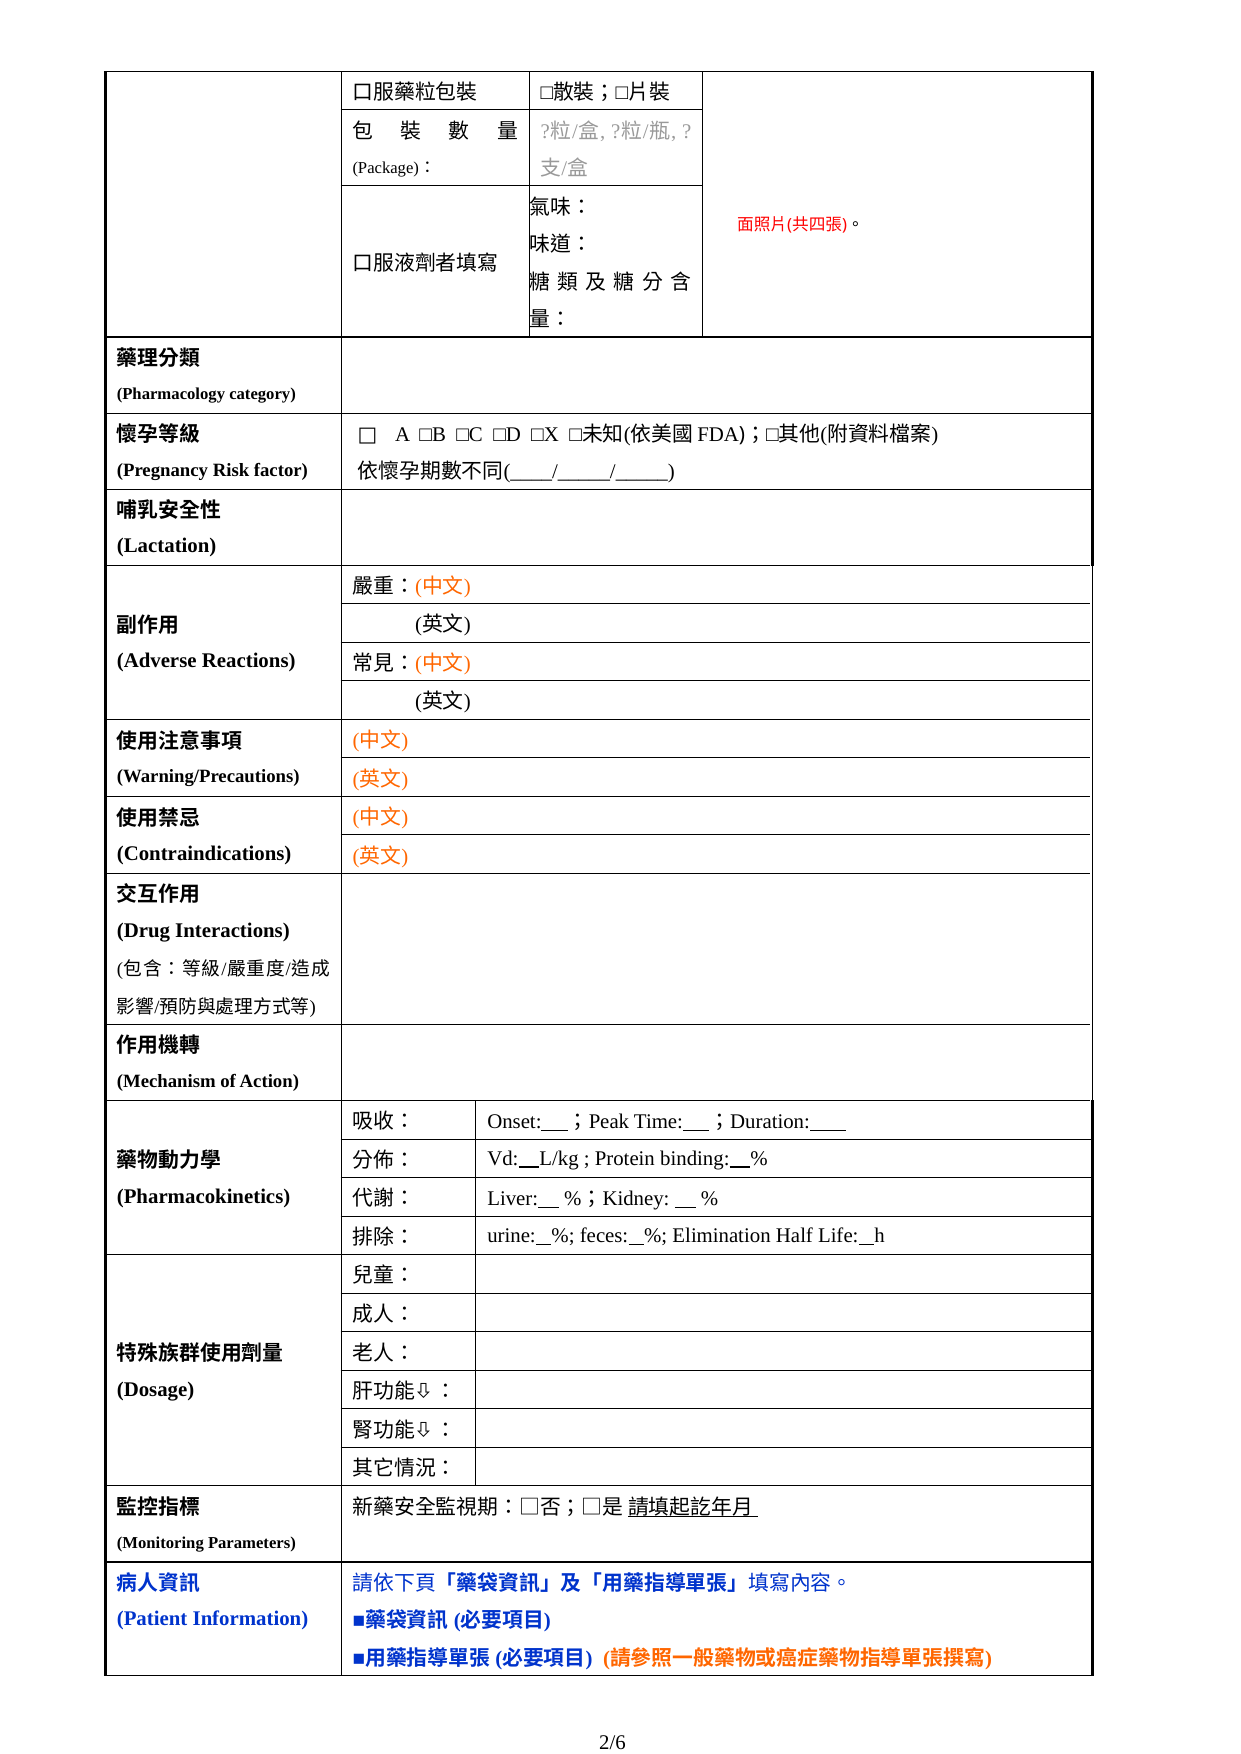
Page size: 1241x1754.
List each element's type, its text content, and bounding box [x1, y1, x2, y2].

table_cell 哺乳安全性 (Lactation) [107, 490, 341, 564]
table_cell 腎功能： [342, 1409, 475, 1447]
table_cell Onset: ；Peak Time: ；Duration: [476, 1100, 1091, 1138]
table_cell 氣味： 味道： 糖類及糖分含量： [530, 186, 702, 336]
table_cell urine: %; feces: %; Elimination Half Life: h [476, 1217, 1091, 1254]
table_cell 藥物動力學 (Pharmacokinetics) [107, 1101, 341, 1254]
table_cell 兒童： [342, 1255, 475, 1293]
table_cell [342, 338, 1091, 412]
table_cell (中文) [342, 796, 1092, 834]
table_cell [342, 873, 1092, 1024]
table_cell 懷孕等級 (Pregnancy Risk factor) [107, 414, 341, 488]
table_cell 包裝數量(Package)： [342, 110, 529, 185]
table_cell [107, 72, 341, 336]
table_cell [342, 490, 1091, 564]
table_cell 交互作用 (Drug Interactions) (包含：等級/嚴重度/造成影響/預防與處理方式等) [107, 874, 341, 1024]
table_cell (英文) [342, 757, 1092, 796]
table_cell 使用禁忌 (Contraindications) [107, 797, 341, 873]
table_cell 副作用 (Adverse Reactions) [107, 566, 341, 719]
table_cell 新藥安全監視期：□否；□是 請填起訖年月 [342, 1486, 1091, 1561]
table_cell 嚴重：(中文) [342, 565, 1092, 603]
table_cell 代謝： [342, 1178, 475, 1216]
table_cell 口服液劑者填寫 [342, 186, 529, 336]
table_cell (中文) [342, 719, 1092, 757]
table_cell 作用機轉 (Mechanism of Action) [107, 1025, 341, 1100]
table_cell 病人資訊 (Patient Information) [107, 1563, 341, 1675]
table_cell 請依下頁「藥袋資訊」及「用藥指導單張」填寫內容。 ■藥袋資訊 (必要項目) ■用藥指導單張 (必要項目) (請參照一般藥物或癌症藥物指導單張撰寫) [342, 1563, 1091, 1675]
table_cell 排除： [342, 1217, 475, 1254]
table_cell [342, 1024, 1092, 1100]
table_cell Vd: L/kg ; Protein binding: % [476, 1140, 1091, 1177]
table_cell 肝功能： [342, 1371, 475, 1408]
table_cell 面照片(共四張)。 [703, 72, 1091, 336]
table_cell [476, 1332, 1091, 1370]
table_cell A □B □C □D □X □未知(依美國FDA)；□其他(附資料檔案) 依懷孕期數不同(____/_____/_____) [342, 414, 1091, 488]
table_cell 口服藥粒包裝 [342, 72, 529, 109]
table_cell 成人： [342, 1294, 475, 1331]
table_cell 特殊族群使用劑量 (Dosage) [107, 1255, 341, 1485]
table_cell (英文) [342, 834, 1092, 873]
table_cell 分佈： [342, 1140, 475, 1177]
table_cell (英文) [342, 680, 1092, 719]
table_cell ?粒/盒, ?粒/瓶, ?支/盒 [530, 110, 702, 185]
table_cell □散裝；□片裝 [530, 72, 702, 109]
table_cell 老人： [342, 1332, 475, 1370]
table_cell 吸收： [342, 1101, 475, 1138]
table_cell [476, 1371, 1091, 1408]
table_cell 藥理分類 (Pharmacology category) [107, 338, 341, 412]
table_cell 常見：(中文) [342, 642, 1092, 680]
table_cell [476, 1294, 1091, 1331]
table_cell [476, 1448, 1091, 1485]
table_cell 監控指標 (Monitoring Parameters) [107, 1486, 341, 1561]
table_cell 使用注意事項 (Warning/Precautions) [107, 720, 341, 796]
table_cell (英文) [342, 603, 1092, 642]
table_cell [476, 1409, 1091, 1447]
table_cell [476, 1255, 1091, 1293]
table_cell Liver: %；Kidney: % [476, 1178, 1091, 1216]
table_cell 其它情況： [342, 1448, 475, 1485]
